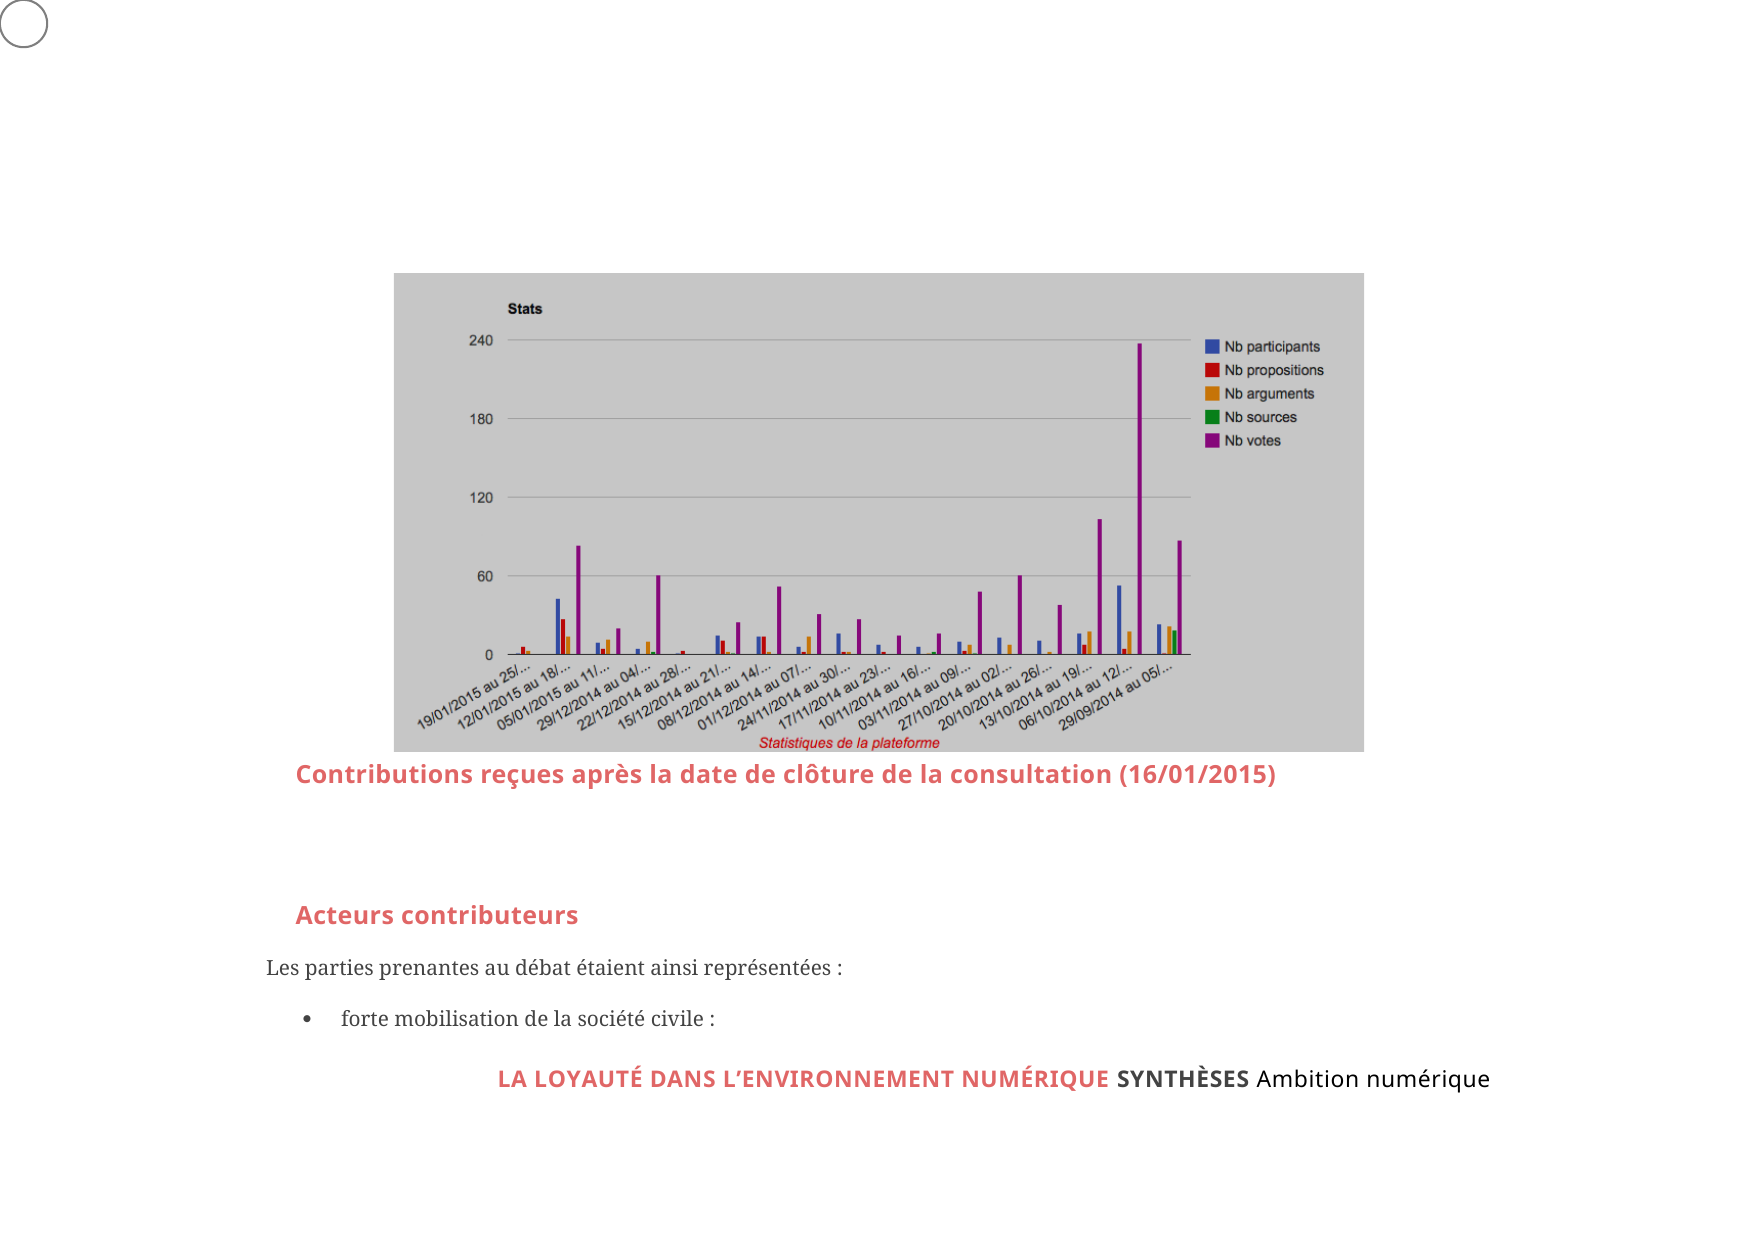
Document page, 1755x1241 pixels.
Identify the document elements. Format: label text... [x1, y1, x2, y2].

text Acteurs contributeurs [295, 897, 1492, 931]
text Contributions reçues après la date de clôture de la consultation (16/01/2015) [295, 247, 1492, 791]
list forte mobilisation de la société civile : [303, 1000, 1492, 1033]
text Les parties prenantes au débat étaient ainsi représentées : [266, 949, 1492, 982]
